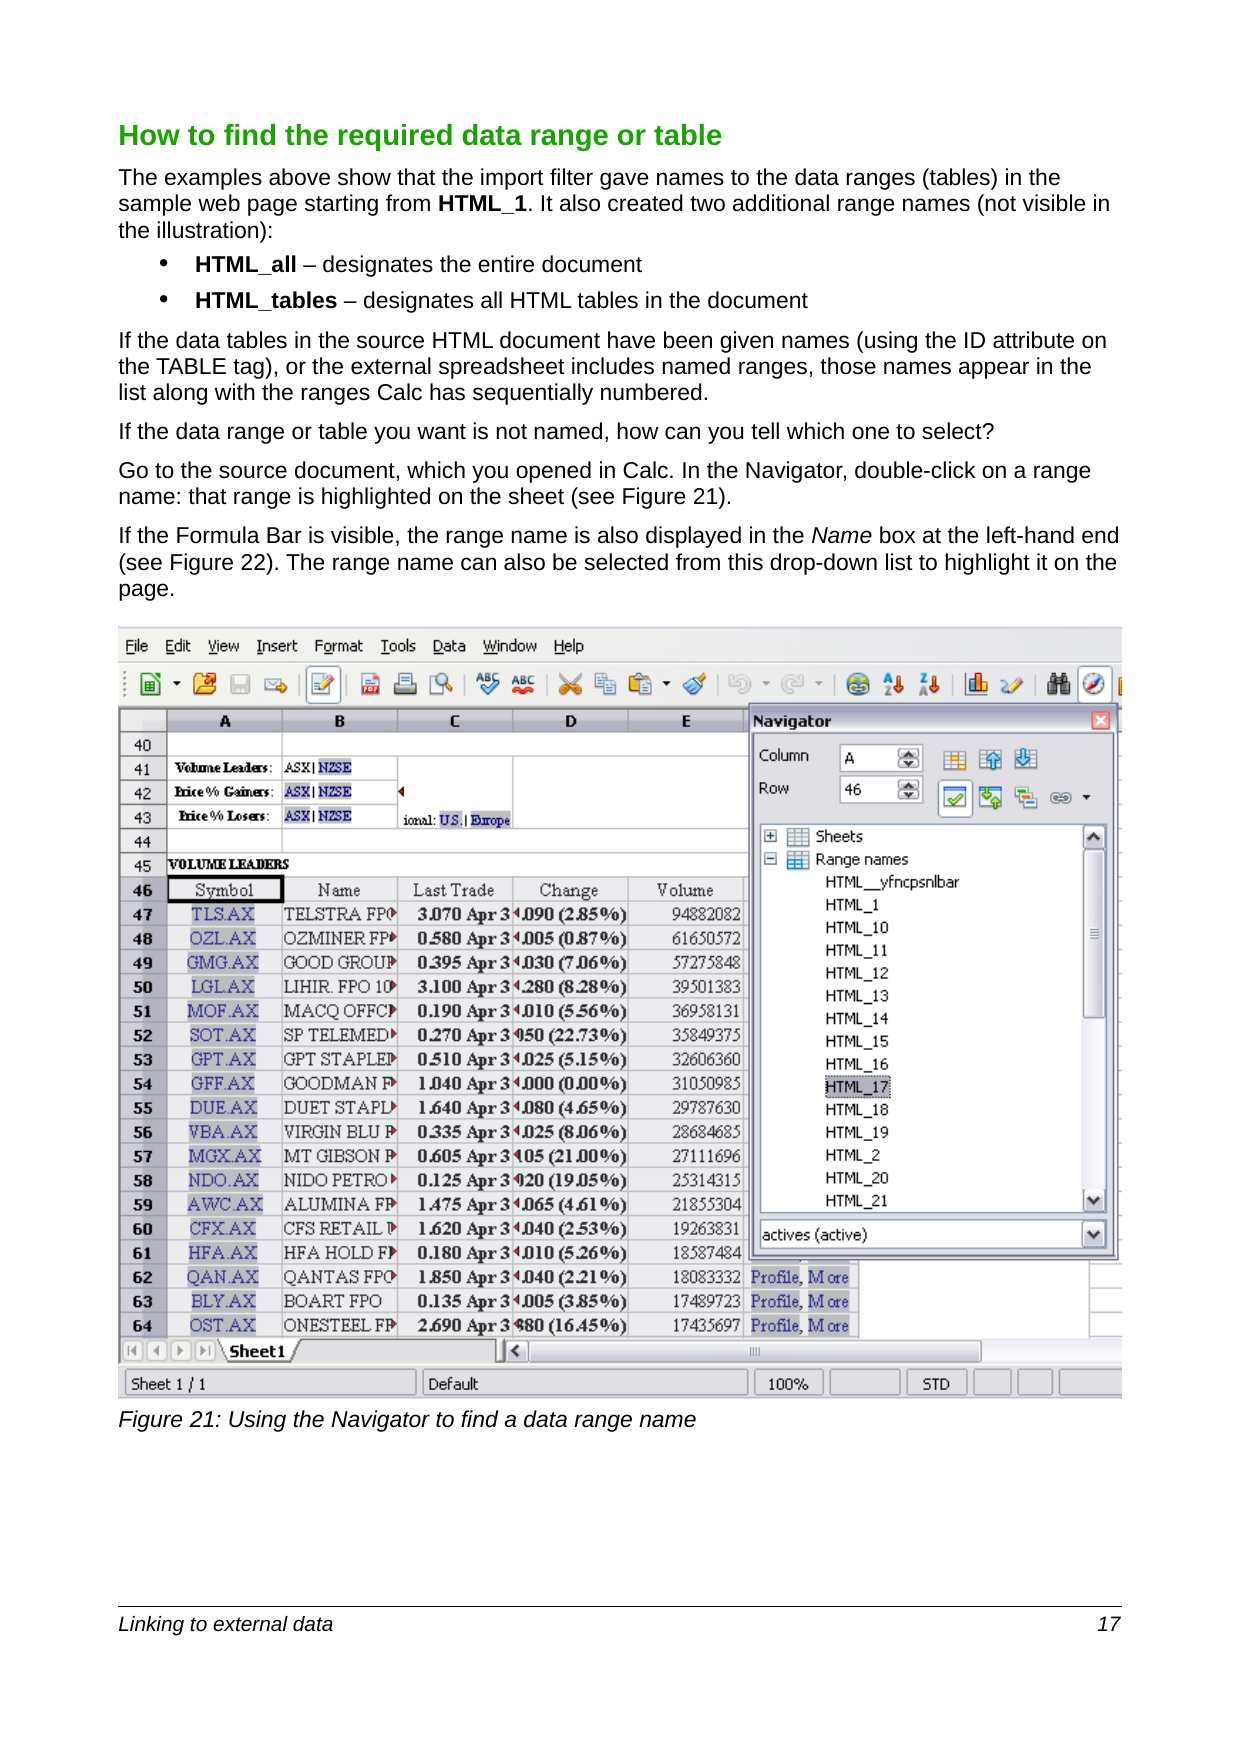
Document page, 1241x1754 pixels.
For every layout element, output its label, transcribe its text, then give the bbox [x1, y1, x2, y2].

picture [118, 626, 1123, 1400]
text Go to the source document, which you opened in Calc. In the Navigator, double-click on a range name: that range is highlighted on the sheet (see Figure 21). [118, 457, 1122, 510]
text If the Formula Bar is visible, the range name is also displayed in the Name box at the left-hand end (see Figure 22). The range name can also be selected from this drop-down list to highlight it on the page. [118, 522, 1122, 601]
list The examples above show that the import filter gave names to the data ranges (tables) in the sample web page starting from HTML_1. It also created two additional range names (not visible in the illustration): [118, 164, 1122, 243]
list HTML_all – designates the entire document [156, 249, 1122, 279]
subtitle How to find the required data range or table [118, 118, 1122, 152]
list HTML_tables – designates all HTML tables in the document [156, 285, 1122, 314]
text If the data tables in the source HTML document have been given names (using the ID attribute on the TABLE tag), or the external spreadsheet includes named ranges, those names appear in the list along with the ranges Calc has sequentially numbered. [118, 327, 1122, 406]
text Figure 21: Using the Navigator to find a data range name [118, 1406, 1122, 1433]
text If the data range or table you want is not named, how can you tell which one to select? [118, 418, 1122, 444]
